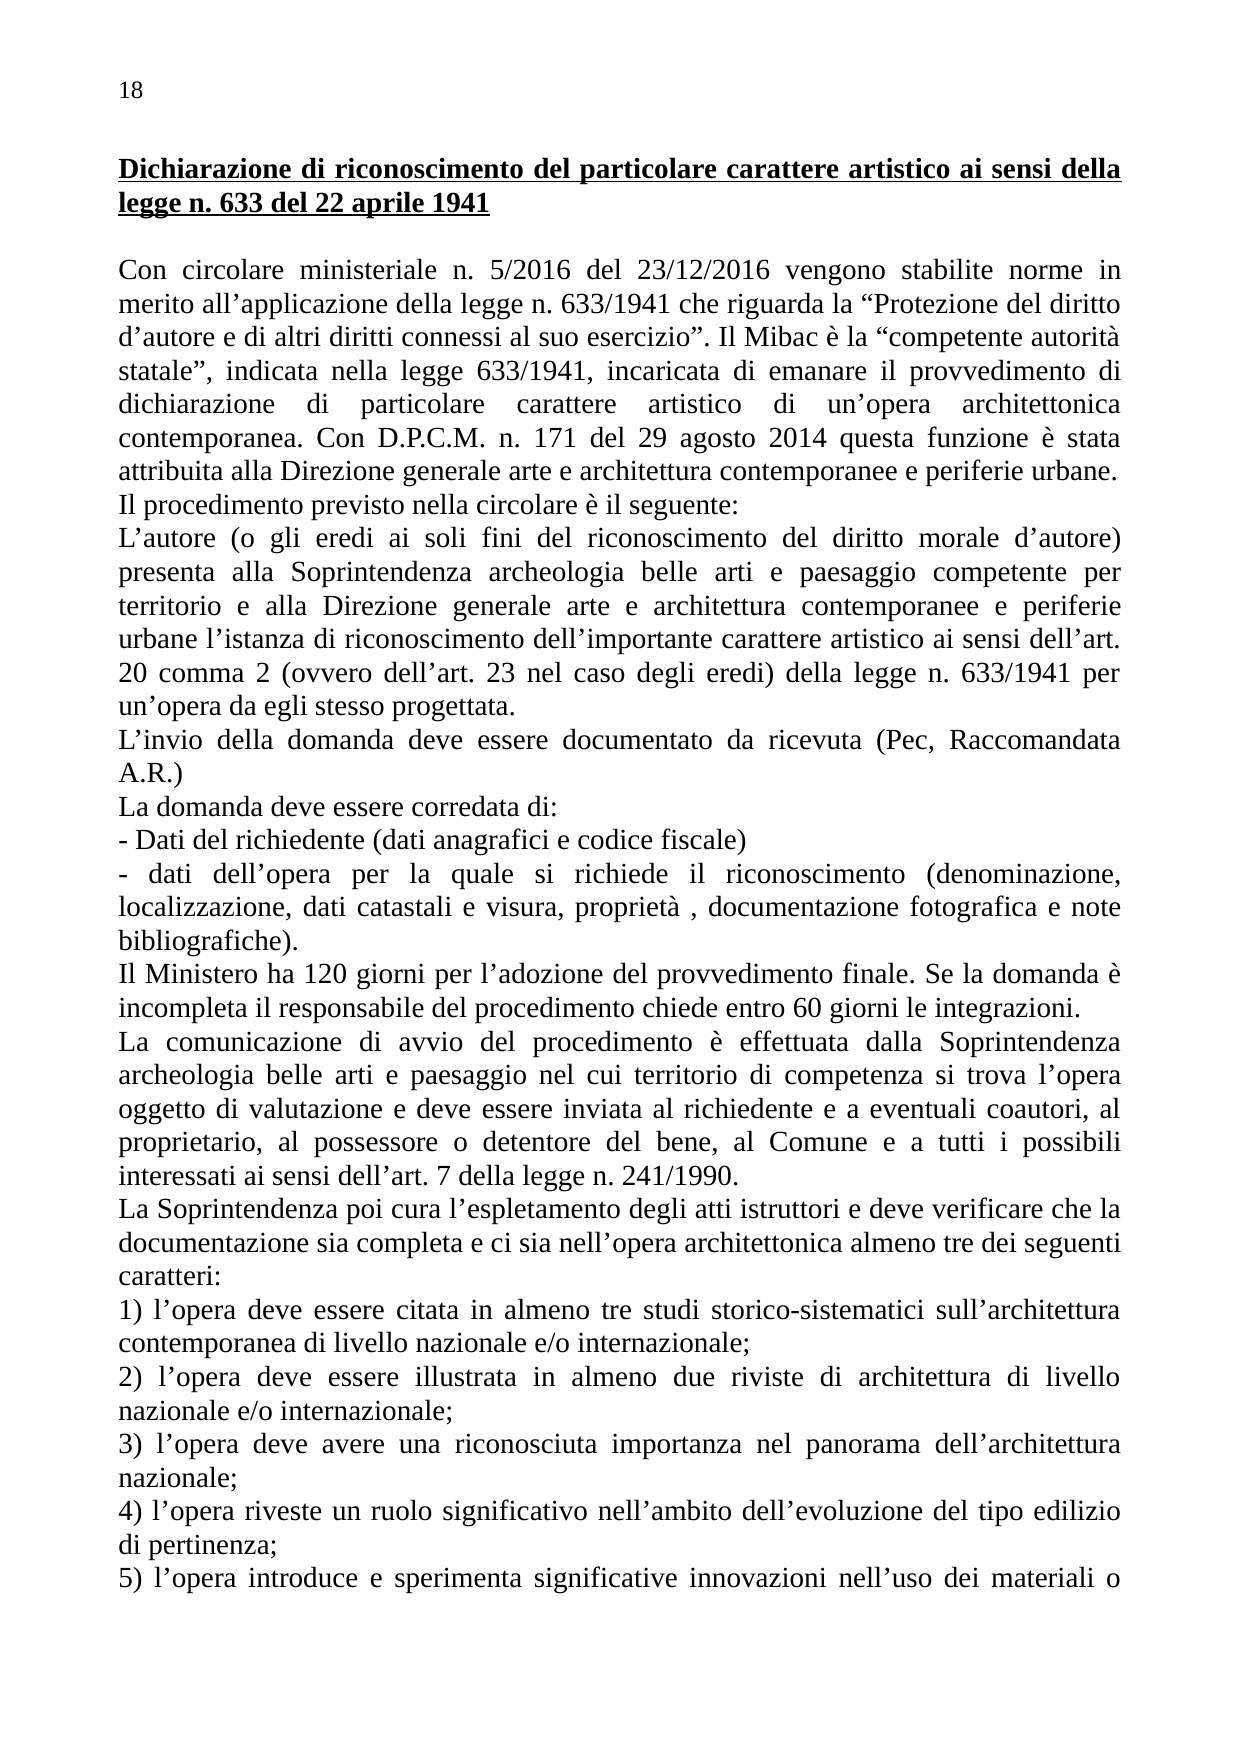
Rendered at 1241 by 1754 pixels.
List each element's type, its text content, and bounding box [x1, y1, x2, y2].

text - dati dell’opera per la quale si richiede il riconoscimento (denominazione, localizzazione, dati catastali e visura, proprietà , documentazione fotografica e note bibliografiche). [118, 856, 1122, 957]
text La domanda deve essere corredata di: [118, 789, 1122, 822]
text 1) l’opera deve essere citata in almeno tre studi storico-sistematici sull’architettura contemporanea di livello nazionale e/o internazionale; [118, 1292, 1122, 1359]
text Il procedimento previsto nella circolare è il seguente: [118, 487, 1122, 521]
text L’invio della domanda deve essere documentato da ricevuta (Pec, Raccomandata A.R.) [118, 722, 1122, 789]
text Dichiarazione di riconoscimento del particolare carattere artistico ai sensi della [118, 152, 1122, 181]
text 4) l’opera riveste un ruolo significativo nell’ambito dell’evoluzione del tipo edilizio di pertinenza; [118, 1493, 1122, 1560]
text legge n. 633 del 22 aprile 1941 [118, 182, 1122, 219]
text Con circolare ministeriale n. 5/2016 del 23/12/2016 vengono stabilite norme in merito all’applicazione della legge n. 633/1941 che riguarda la “Protezione del diritto d’autore e di altri diritti connessi al suo esercizio”. Il Mibac è la “competente autorità statale”, indicata nella legge 633/1941, incaricata di emanare il provvedimento di dichiarazione di particolare carattere artistico di un’opera architettonica contemporanea. Con D.P.C.M. n. 171 del 29 agosto 2014 questa funzione è stata attribuita alla Direzione generale arte e architettura contemporanee e periferie urbane. [118, 252, 1122, 487]
text 5) l’opera introduce e sperimenta significative innovazioni nell’uso dei materiali o [118, 1560, 1122, 1594]
text 2) l’opera deve essere illustrata in almeno due riviste di architettura di livello nazionale e/o internazionale; [118, 1359, 1122, 1426]
text L’autore (o gli eredi ai soli fini del riconoscimento del diritto morale d’autore) presenta alla Soprintendenza archeologia belle arti e paesaggio competente per territorio e alla Direzione generale arte e architettura contemporanee e periferie urbane l’istanza di riconoscimento dell’importante carattere artistico ai sensi dell’art. 20 comma 2 (ovvero dell’art. 23 nel caso degli eredi) della legge n. 633/1941 per un’opera da egli stesso progettata. [118, 521, 1122, 722]
text Il Ministero ha 120 giorni per l’adozione del provvedimento finale. Se la domanda è incompleta il responsabile del procedimento chiede entro 60 giorni le integrazioni. [118, 957, 1122, 1024]
text La comunicazione di avvio del procedimento è effettuata dalla Soprintendenza archeologia belle arti e paesaggio nel cui territorio di competenza si trova l’opera oggetto di valutazione e deve essere inviata al richiedente e a eventuali coautori, al proprietario, al possessore o detentore del bene, al Comune e a tutti i possibili interessati ai sensi dell’art. 7 della legge n. 241/1990. [118, 1024, 1122, 1191]
text - Dati del richiedente (dati anagrafici e codice fiscale) [118, 822, 1122, 856]
text La Soprintendenza poi cura l’espletamento degli atti istruttori e deve verificare che la documentazione sia completa e ci sia nell’opera architettonica almeno tre dei seguenti caratteri: [118, 1191, 1122, 1292]
text 3) l’opera deve avere una riconosciuta importanza nel panorama dell’architettura nazionale; [118, 1426, 1122, 1493]
